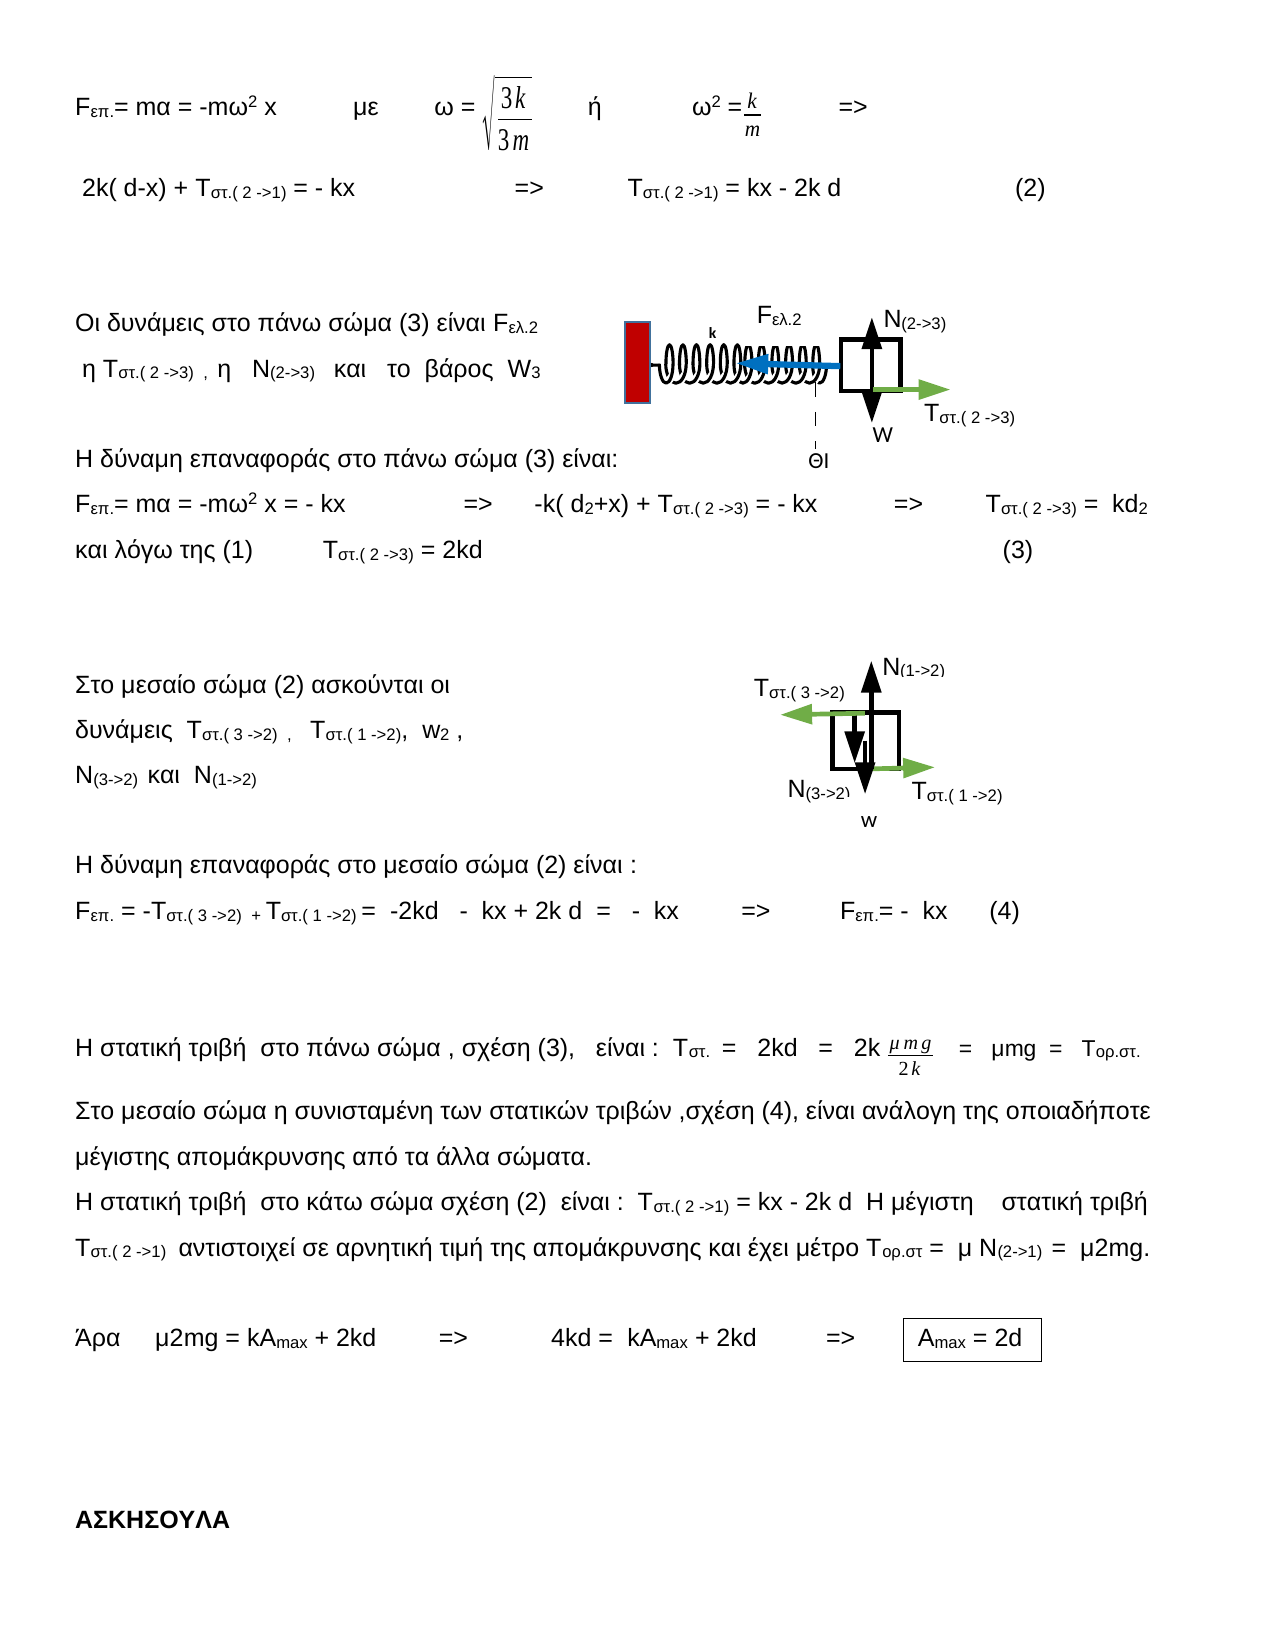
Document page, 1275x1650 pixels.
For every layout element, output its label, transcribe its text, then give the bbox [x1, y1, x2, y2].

text Ν(3->2) και Ν(1->2) [914, 760, 1200, 789]
text Η στατική τριβή στο κάτω σώμα σχέση (2) είναι : Τστ.( 2 ->1) = kx - 2k d Η μέγιστη στατική τριβή [75, 1187, 1200, 1216]
text [833, 308, 867, 337]
text Ν(3->2) και Ν(1->2) [846, 798, 893, 838]
text δυνάμεις Τστ.( 3 ->2) , Τστ.( 1 ->2), w2 , [75, 715, 830, 744]
text Ν(3->2) και Ν(1->2) [912, 768, 1027, 813]
text Άρα μ2mg = kΑmax + 2kd => 4kd = kΑmax + 2kd => Αmax = 2d [75, 1323, 903, 1352]
text Οι δυνάμεις στο πάνω σώμα (3) είναι Fελ.2 [75, 308, 741, 337]
text [857, 413, 908, 456]
text Στο μεσαίο σώμα η συνισταμένη των στατικών τριβών ,σχέση (4), είναι ανάλογη της οποιαδήποτε [75, 1096, 1200, 1125]
text [903, 354, 1200, 383]
text η Τστ.( 2 ->3) , η Ν(2->3) και το βάρος W3 [75, 354, 624, 383]
text Τστ.( 2 ->1) αντιστοιχεί σε αρνητική τιμή της απομάκρυνσης και έχει μέτρο Τορ.στ = μ Ν(2->1) = μ2mg. [75, 1233, 1200, 1262]
text Τστ.( 2 ->3) [924, 398, 1042, 427]
text Τστ.( 3 ->2) [753, 673, 864, 702]
text Η στατική τριβή στο πάνω σώμα , σχέση (3), είναι : Τστ. = 2kd = 2k = μmg = Τορ.στ. [75, 1032, 1200, 1080]
text [868, 297, 963, 351]
text Fεπ.= mα = -mω2 x με ω = ή ω2 = => [75, 75, 1200, 156]
text [848, 444, 1200, 473]
text Στο μεσαίο σώμα (2) ασκούνται οι [75, 669, 737, 698]
text w [861, 805, 878, 830]
text και λόγω της (1) Τστ.( 2 ->3) = 2kd (3) [75, 535, 1200, 563]
text Ν(3->2) και Ν(1->2) [75, 760, 830, 789]
text Ν(3->2) [787, 774, 896, 803]
text μέγιστης απομάκρυνσης από τα άλλα σώματα. [75, 1142, 1200, 1171]
text [964, 308, 1200, 337]
text Η δύναμη επαναφοράς στο μεσαίο σώμα (2) είναι : [75, 851, 1200, 879]
text [909, 391, 1057, 445]
text [880, 669, 1200, 698]
text [901, 715, 1200, 744]
text Ν(2->3) [883, 304, 948, 333]
text Η δύναμη επαναφοράς στο πάνω σώμα (3) είναι: [75, 444, 792, 473]
text Άρα μ2mg = kΑmax + 2kd => 4kd = kΑmax + 2kd => Αmax = 2d [1042, 1323, 1200, 1352]
text Fεπ. = -Τστ.( 3 ->2) + Τστ.( 1 ->2) = -2kd - kx + 2k d = - kx => Fεπ.= - kx (4) [75, 896, 1200, 925]
text Ν(3->2) και Ν(1->2) [773, 767, 858, 839]
text Τστ.( 1 ->2) [912, 776, 1012, 804]
text W [872, 420, 893, 448]
text Fεπ.= mα = -mω2 x = - kx => -k( d2+x) + Τστ.( 2 ->3) = - kx => Τστ.( 2 ->3) = kd2 [75, 489, 1200, 518]
text ΑΣΚΗΣΟΥΛΑ [75, 1505, 1200, 1533]
text Fελ.2 [757, 300, 817, 328]
text Ν(3->2) και Ν(1->2) [872, 771, 911, 812]
text 2k( d-x) + Τστ.( 2 ->1) = - kx => Τστ.( 2 ->1) = kx - 2k d (2) [75, 173, 1200, 202]
text ΘΙ [808, 447, 832, 474]
text Ν(1->2) [882, 652, 979, 677]
